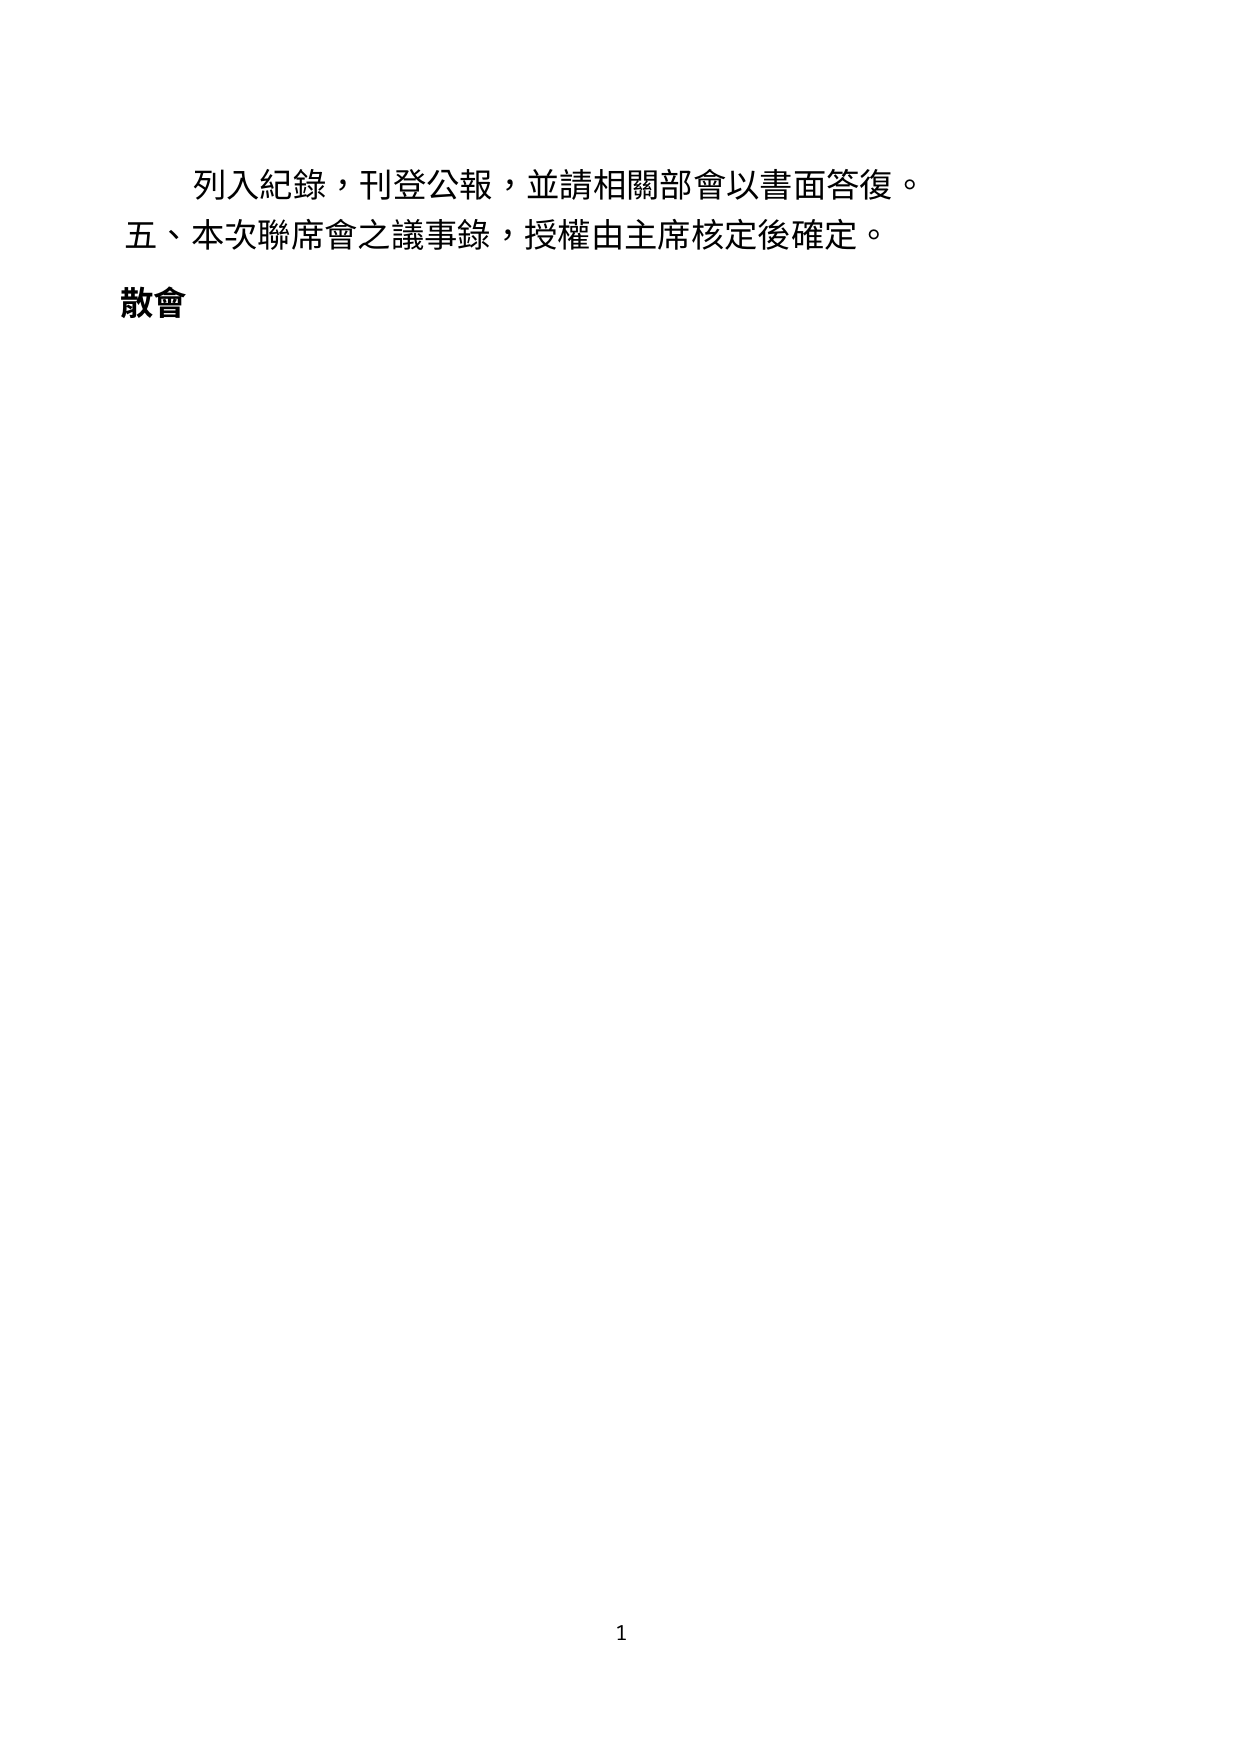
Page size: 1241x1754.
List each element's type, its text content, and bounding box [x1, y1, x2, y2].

text 五、本次聯席會之議事錄，授權由主席核定後確定。 [124, 207, 1120, 257]
text 散會 [120, 276, 1120, 326]
text 列入紀錄，刊登公報，並請相關部會以書面答復。 [124, 157, 1120, 207]
